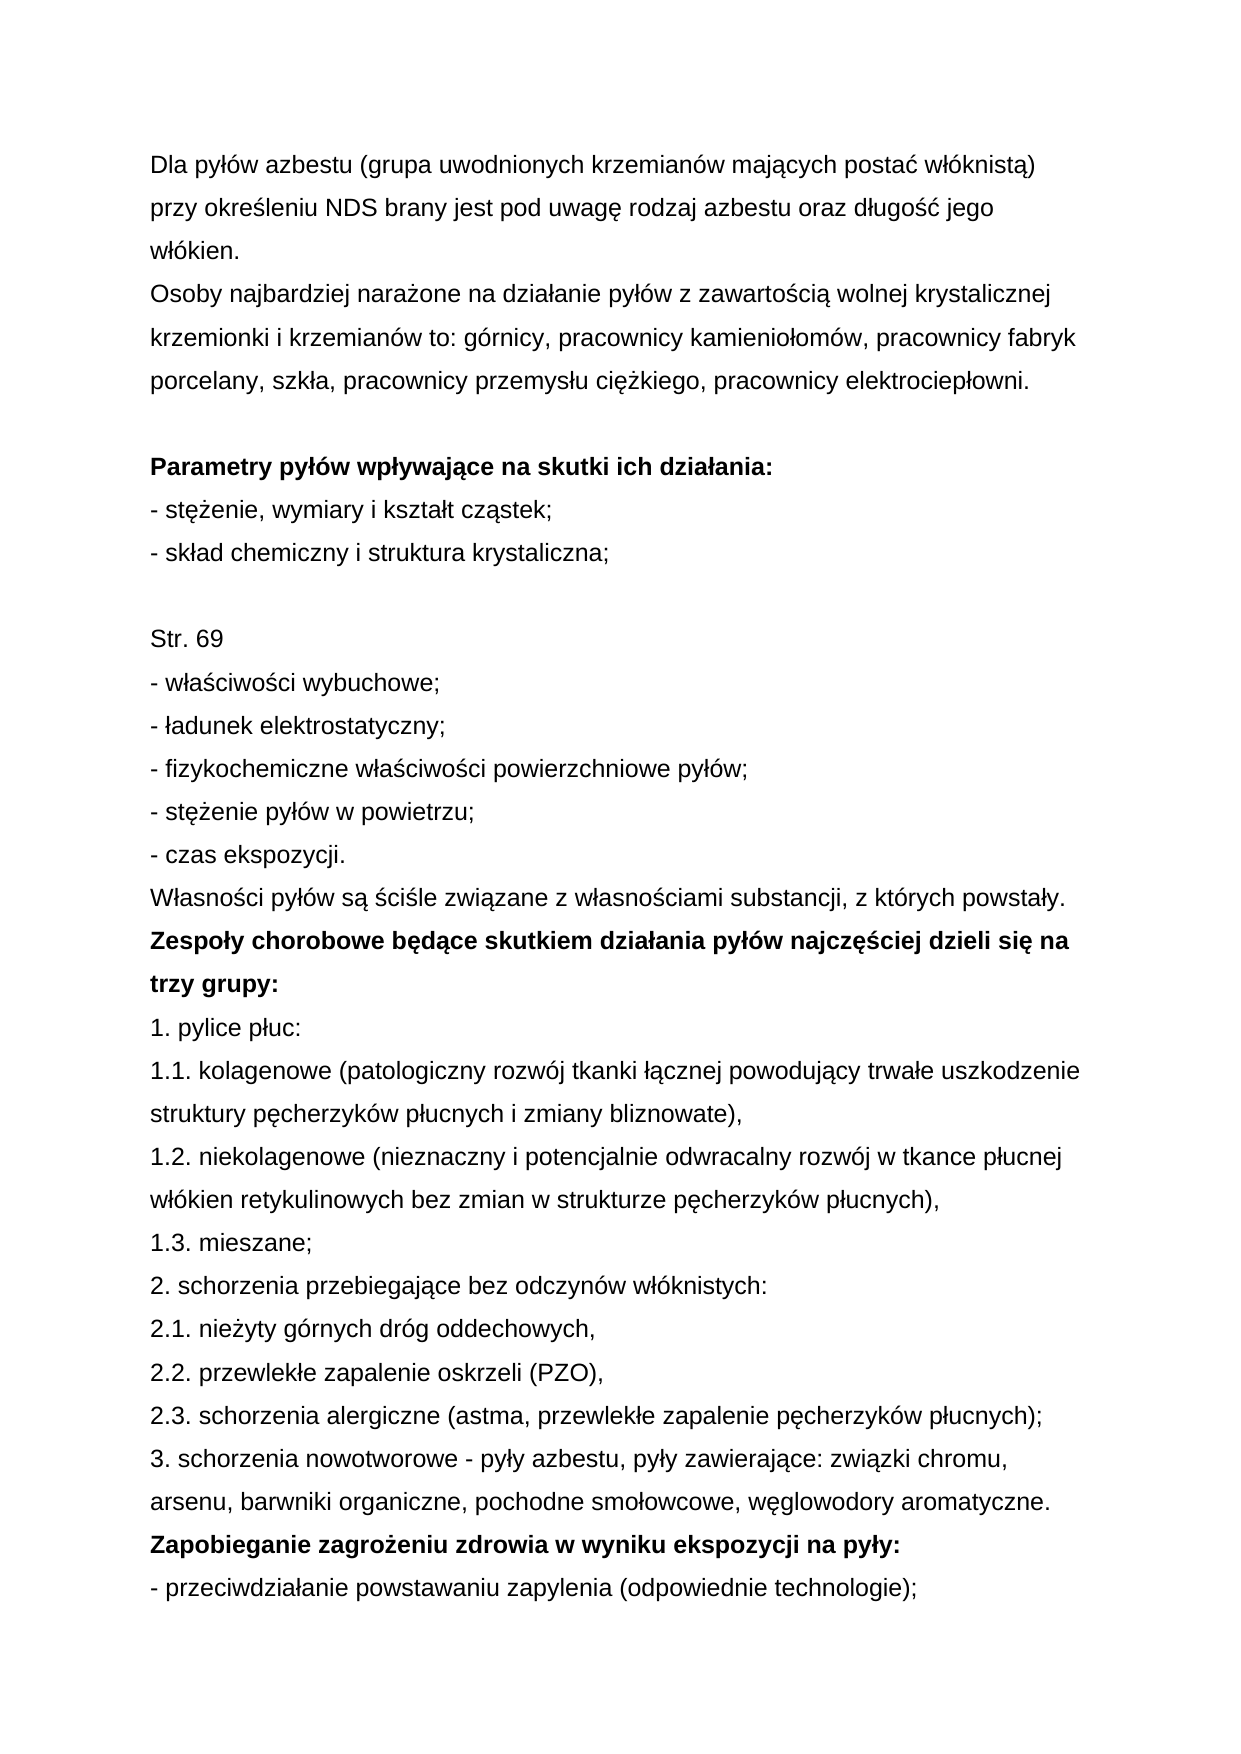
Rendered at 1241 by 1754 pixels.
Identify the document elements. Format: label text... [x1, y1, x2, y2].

text 1. pylice płuc: [150, 1012, 1090, 1041]
text - skład chemiczny i struktura krystaliczna; [150, 538, 1090, 567]
text - stężenie pyłów w powietrzu; [150, 797, 1090, 826]
text Zespoły chorobowe będące skutkiem działania pyłów najczęściej dzieli się na trzy grupy: [150, 926, 1090, 998]
text Str. 69 [150, 624, 1090, 653]
text - fizykochemiczne właściwości powierzchniowe pyłów; [150, 754, 1090, 782]
text 1.3. mieszane; [150, 1228, 1090, 1257]
text 2.3. schorzenia alergiczne (astma, przewlekłe zapalenie pęcherzyków płucnych); [150, 1401, 1090, 1429]
text - czas ekspozycji. [150, 840, 1090, 869]
text - ładunek elektrostatyczny; [150, 711, 1090, 739]
text 1.1. kolagenowe (patologiczny rozwój tkanki łącznej powodujący trwałe uszkodzenie struktury pęcherzyków płucnych i zmiany bliznowate), [150, 1056, 1090, 1127]
text 1.2. niekolagenowe (nieznaczny i potencjalnie odwracalny rozwój w tkance płucnej włókien retykulinowych bez zmian w strukturze pęcherzyków płucnych), [150, 1142, 1090, 1214]
text - właściwości wybuchowe; [150, 667, 1090, 696]
text 2. schorzenia przebiegające bez odczynów włóknistych: [150, 1271, 1090, 1300]
text Osoby najbardziej narażone na działanie pyłów z zawartością wolnej krystalicznej krzemionki i krzemianów to: górnicy, pracownicy kamieniołomów, pracownicy fabryk porcelany, szkła, pracownicy przemysłu ciężkiego, pracownicy elektrociepłowni. [150, 279, 1090, 394]
text - stężenie, wymiary i kształt cząstek; [150, 495, 1090, 524]
text 2.2. przewlekłe zapalenie oskrzeli (PZO), [150, 1357, 1090, 1386]
text Parametry pyłów wpływające na skutki ich działania: [150, 452, 1090, 481]
text 3. schorzenia nowotworowe - pyły azbestu, pyły zawierające: związki chromu, arsenu, barwniki organiczne, pochodne smołowcowe, węglowodory aromatyczne. [150, 1444, 1090, 1516]
text Dla pyłów azbestu (grupa uwodnionych krzemianów mających postać włóknistą) przy określeniu NDS brany jest pod uwagę rodzaj azbestu oraz długość jego włókien. [150, 150, 1090, 265]
text - przeciwdziałanie powstawaniu zapylenia (odpowiednie technologie); [150, 1573, 1090, 1602]
text 2.1. nieżyty górnych dróg oddechowych, [150, 1314, 1090, 1343]
text Własności pyłów są ściśle związane z własnościami substancji, z których powstały. [150, 883, 1090, 912]
text Zapobieganie zagrożeniu zdrowia w wyniku ekspozycji na pyły: [150, 1530, 1090, 1559]
